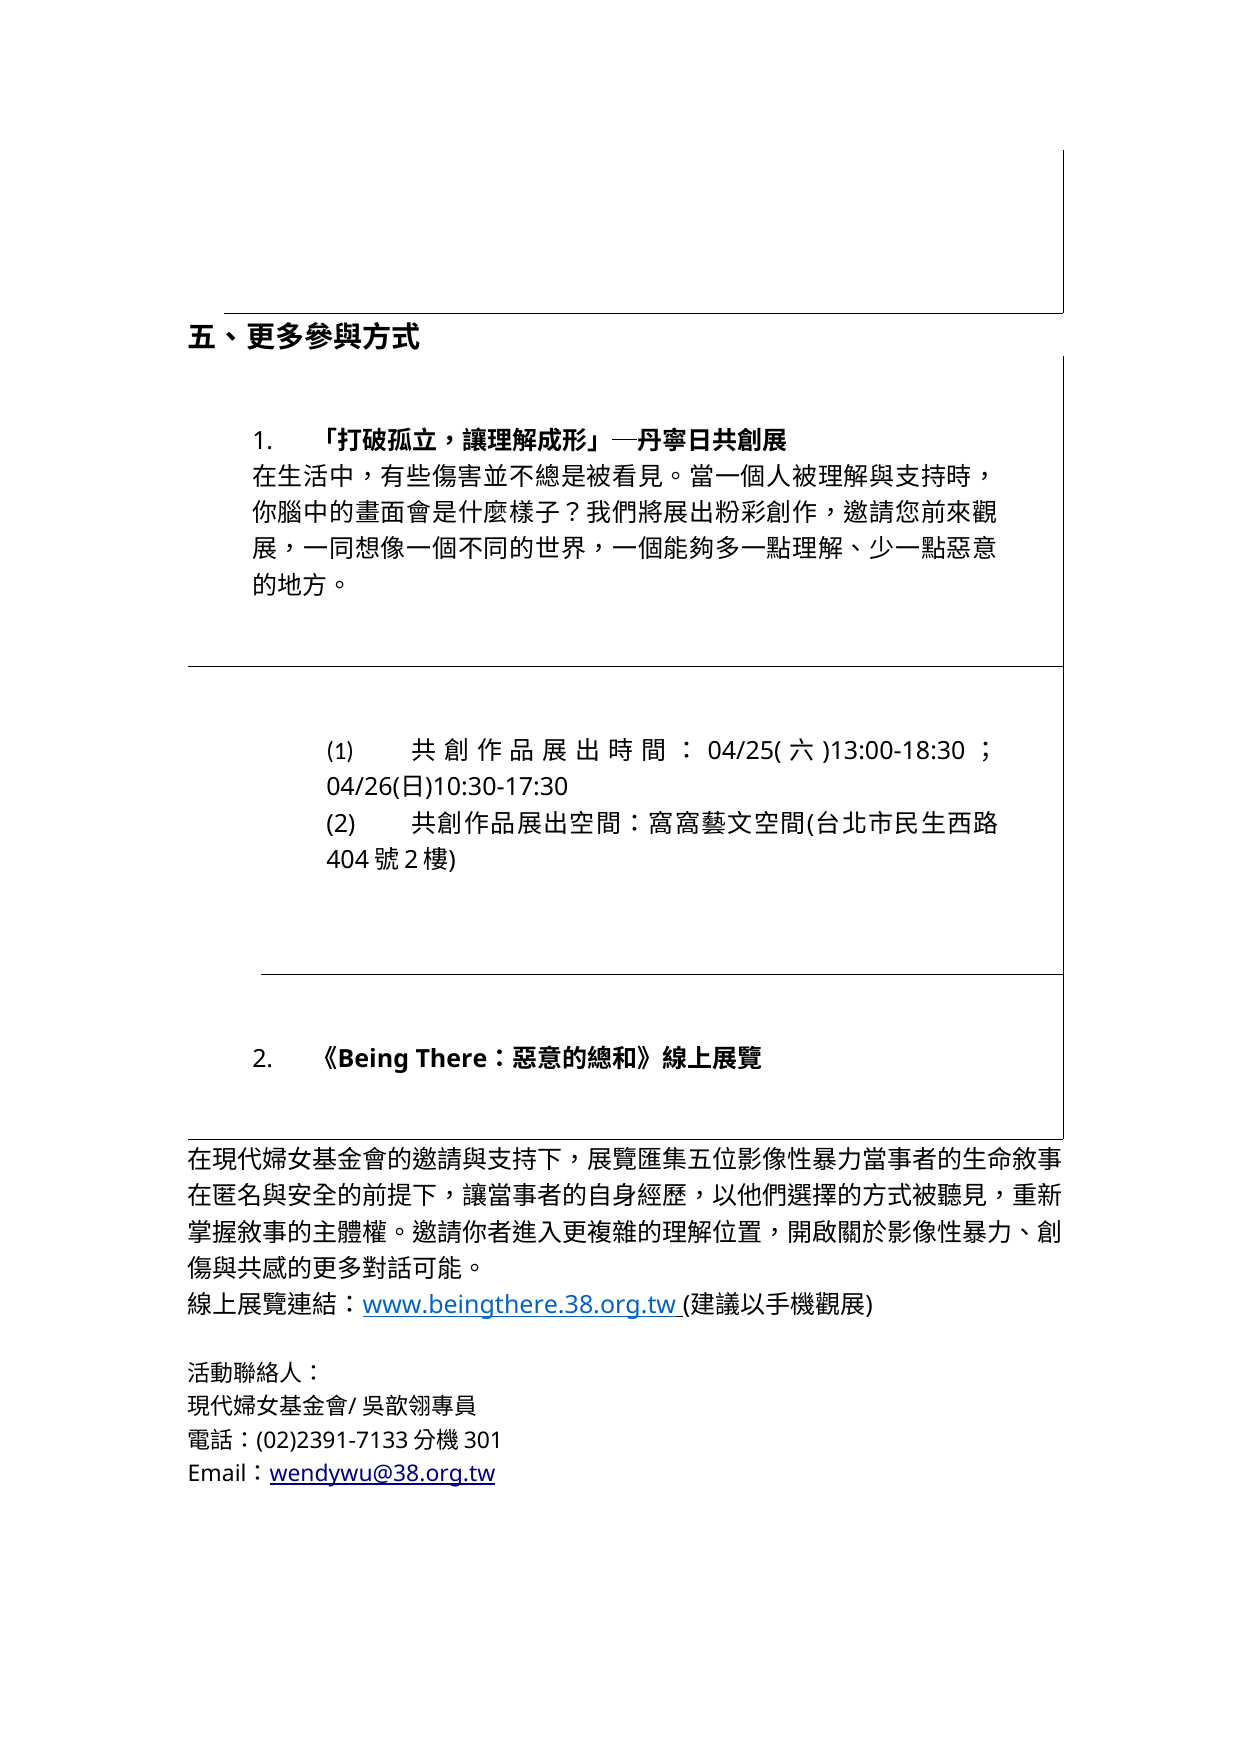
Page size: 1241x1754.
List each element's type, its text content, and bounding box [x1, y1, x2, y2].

text 在生活中，有些傷害並不總是被看見。當一個人被理解與支持時，你腦中的畫面會是什麼樣子？我們將展出粉彩創作，邀請您前來觀展，一同想像一個不同的世界，一個能夠多一點理解、少一點惡意的地方。 [187, 456, 1063, 666]
text 五、更多參與方式 [187, 313, 1063, 356]
text 活動聯絡人： [187, 1355, 1063, 1388]
list 《Being There：惡意的總和》線上展覽 [187, 974, 1063, 1139]
text 在現代婦女基金會的邀請與支持下，展覽匯集五位影像性暴力當事者的生命敘事。在匿名與安全的前提下，讓當事者的自身經歷，以他們選擇的方式被聽見，重新掌握敘事的主體權。邀請你者進入更複雜的理解位置，開啟關於影像性暴力、創傷與共感的更多對話可能。 [187, 1139, 1063, 1284]
list 「打破孤立，讓理解成形」─丹寧日共創展 [187, 356, 1063, 456]
text 線上展覽連結：www.beingthere.38.org.tw (建議以手機觀展) [187, 1284, 1063, 1321]
list 共創作品展出空間：窩窩藝文空間(台北市民生西路404號2樓) [261, 803, 1063, 876]
text 電話：(02)2391-7133分機301 [187, 1421, 1063, 1455]
list 共創作品展出時間：04/25(六)13:00-18:30；04/26(日)10:30-17:30 [261, 666, 1063, 803]
text Email：wendywu@38.org.tw [187, 1455, 1063, 1488]
text 現代婦女基金會/ 吳歆翎專員 [187, 1388, 1063, 1421]
